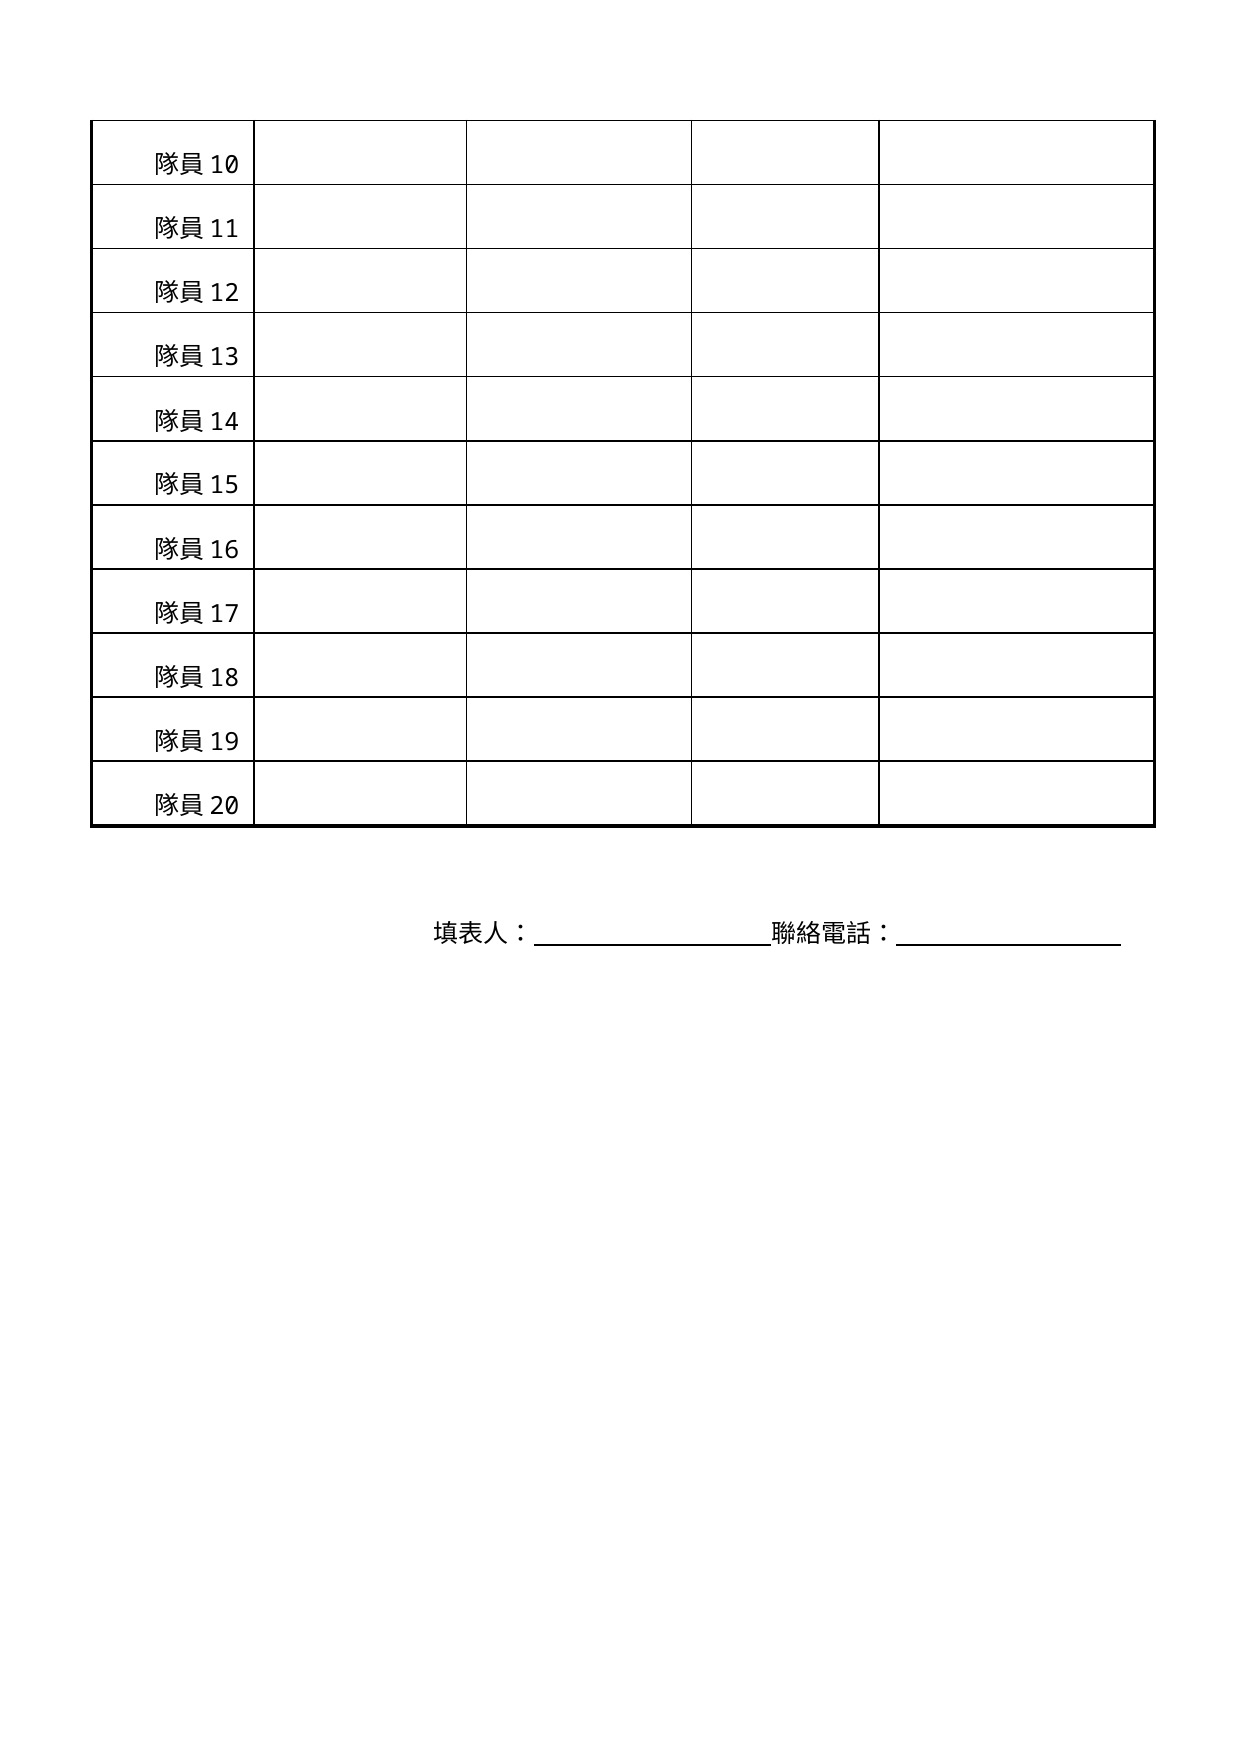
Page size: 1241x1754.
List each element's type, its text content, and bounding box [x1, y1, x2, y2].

table_cell [255, 377, 466, 440]
table_cell [692, 377, 878, 440]
table_cell [880, 442, 1153, 504]
table_cell [1122, 762, 1153, 824]
table_cell [692, 442, 878, 458]
table_cell [255, 442, 466, 458]
table_cell [467, 121, 691, 184]
table_cell [255, 249, 466, 312]
table_cell [880, 121, 1153, 184]
table_cell [880, 185, 1153, 248]
table_cell 隊員12 [93, 249, 253, 312]
table_cell [467, 185, 691, 248]
table_cell [880, 249, 1153, 312]
table_cell 隊員14 [93, 377, 253, 440]
table_cell 隊員10 [93, 121, 253, 184]
table_cell [467, 377, 691, 440]
table_cell [467, 313, 691, 376]
table_cell 隊員13 [93, 313, 253, 376]
table_cell [255, 121, 466, 184]
table_cell [880, 313, 1153, 376]
table_cell 隊員11 [93, 185, 253, 248]
table_cell [692, 121, 878, 184]
table_cell [692, 249, 878, 312]
table_cell [1122, 634, 1153, 696]
table_cell [255, 313, 466, 376]
table_cell [692, 185, 878, 248]
table_cell 隊員15 [93, 442, 253, 458]
table_cell [1122, 570, 1153, 632]
table_cell [880, 377, 1153, 440]
table_cell [1122, 698, 1153, 760]
table_cell [692, 313, 878, 376]
table_cell [467, 442, 691, 458]
table_cell [467, 249, 691, 312]
table_cell [1122, 506, 1153, 568]
table_cell [255, 185, 466, 248]
